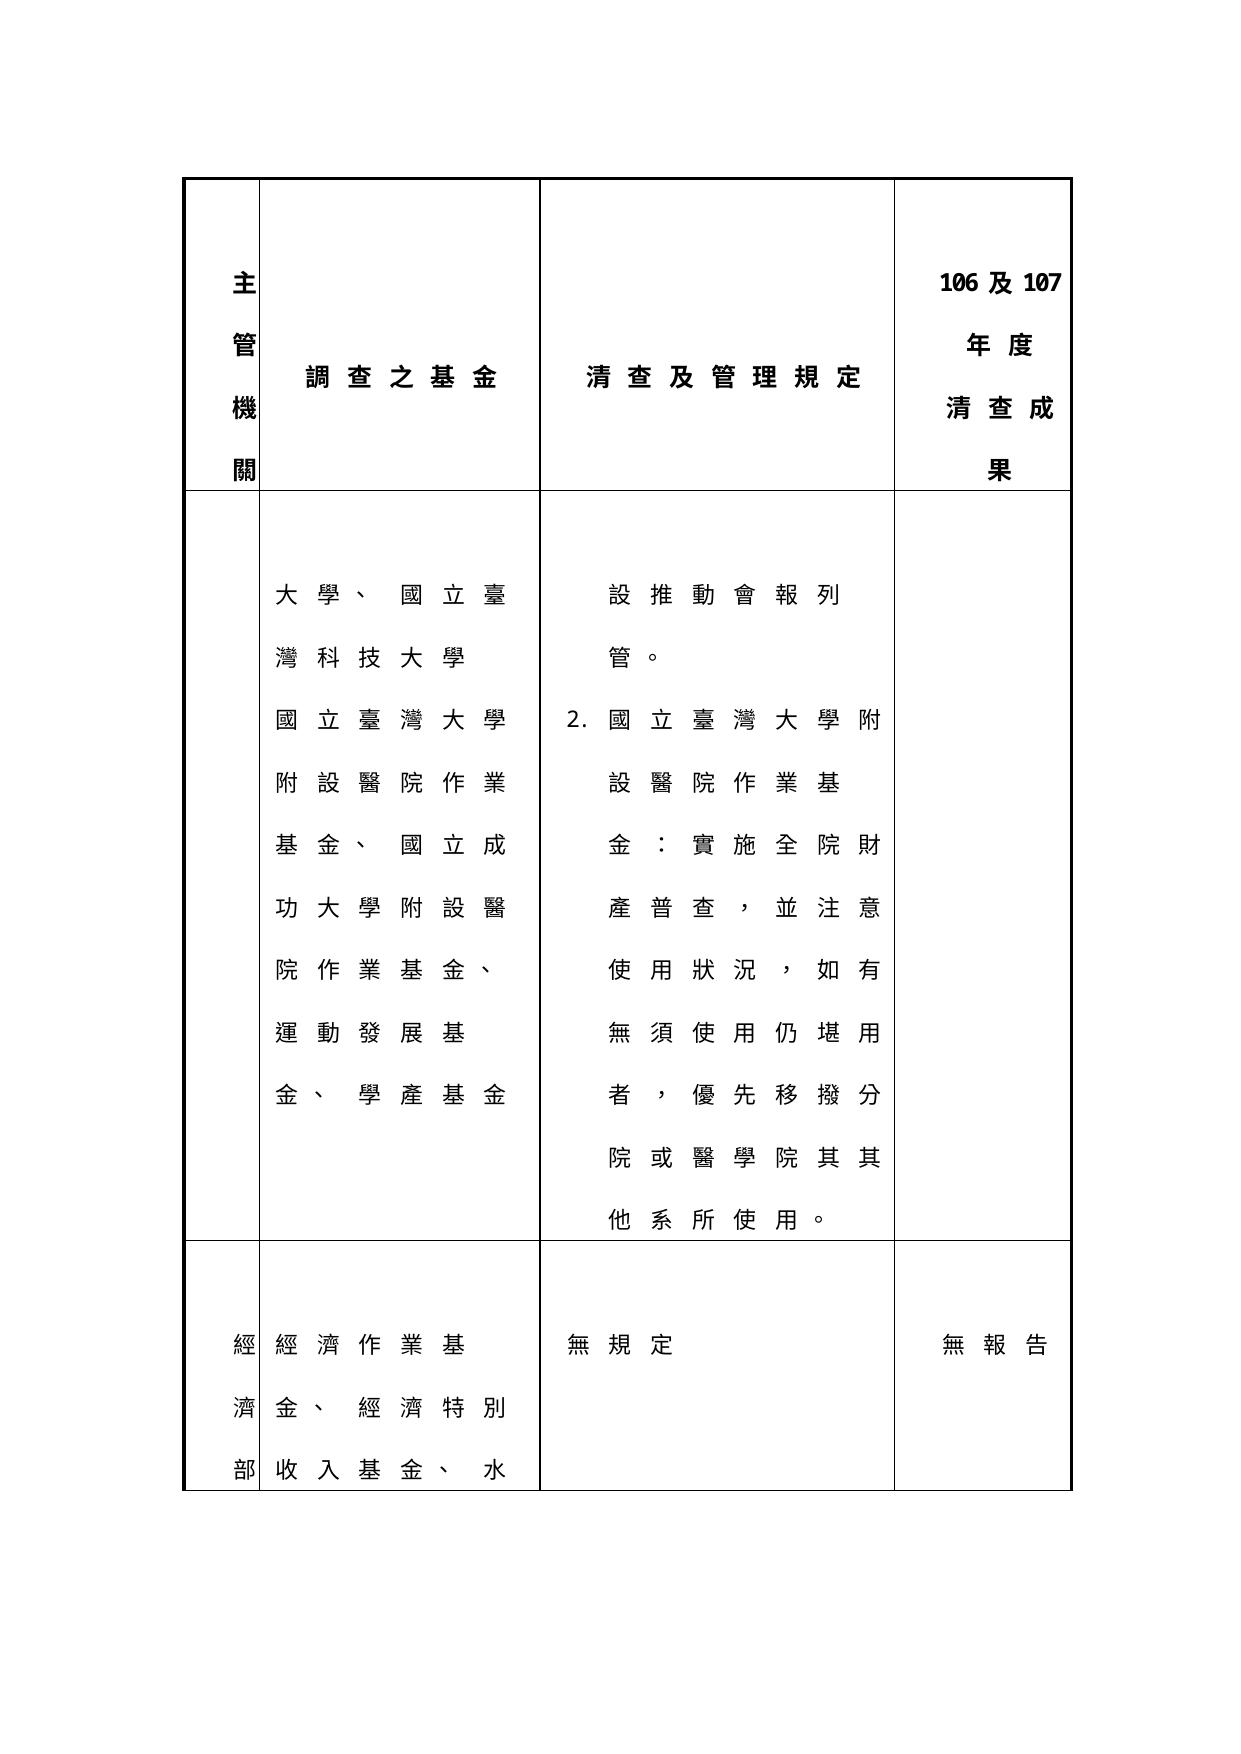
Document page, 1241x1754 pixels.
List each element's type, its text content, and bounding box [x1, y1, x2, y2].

table_cell 經濟作業基金、經濟特別收入基金、水 [260, 1241, 539, 1490]
table_cell [895, 491, 1070, 1240]
table_header 清查及管理規定 [541, 180, 894, 490]
table_cell 無規定 [541, 1241, 894, 1490]
table_cell [186, 491, 259, 1240]
table_header 主管 機關 [186, 180, 259, 490]
table_cell 設推動會報列管。 2.國立臺灣大學附設醫院作業基金：實施全院財產普查，並注意使用狀況，如有無須使用仍堪用者，優先移撥分院或醫學院其其他系所使用。 [541, 491, 894, 1240]
table_cell 無報告 [895, 1241, 1070, 1490]
table_header 調查之基金 [260, 180, 539, 490]
table_header 106及107年度 清查成果 [895, 180, 1070, 490]
table_cell 經濟部 [186, 1241, 259, 1490]
table_cell 大學、國立臺灣科技大學 國立臺灣大學附設醫院作業基金、國立成功大學附設醫院作業基金、運動發展基金、學產基金 [260, 491, 539, 1240]
